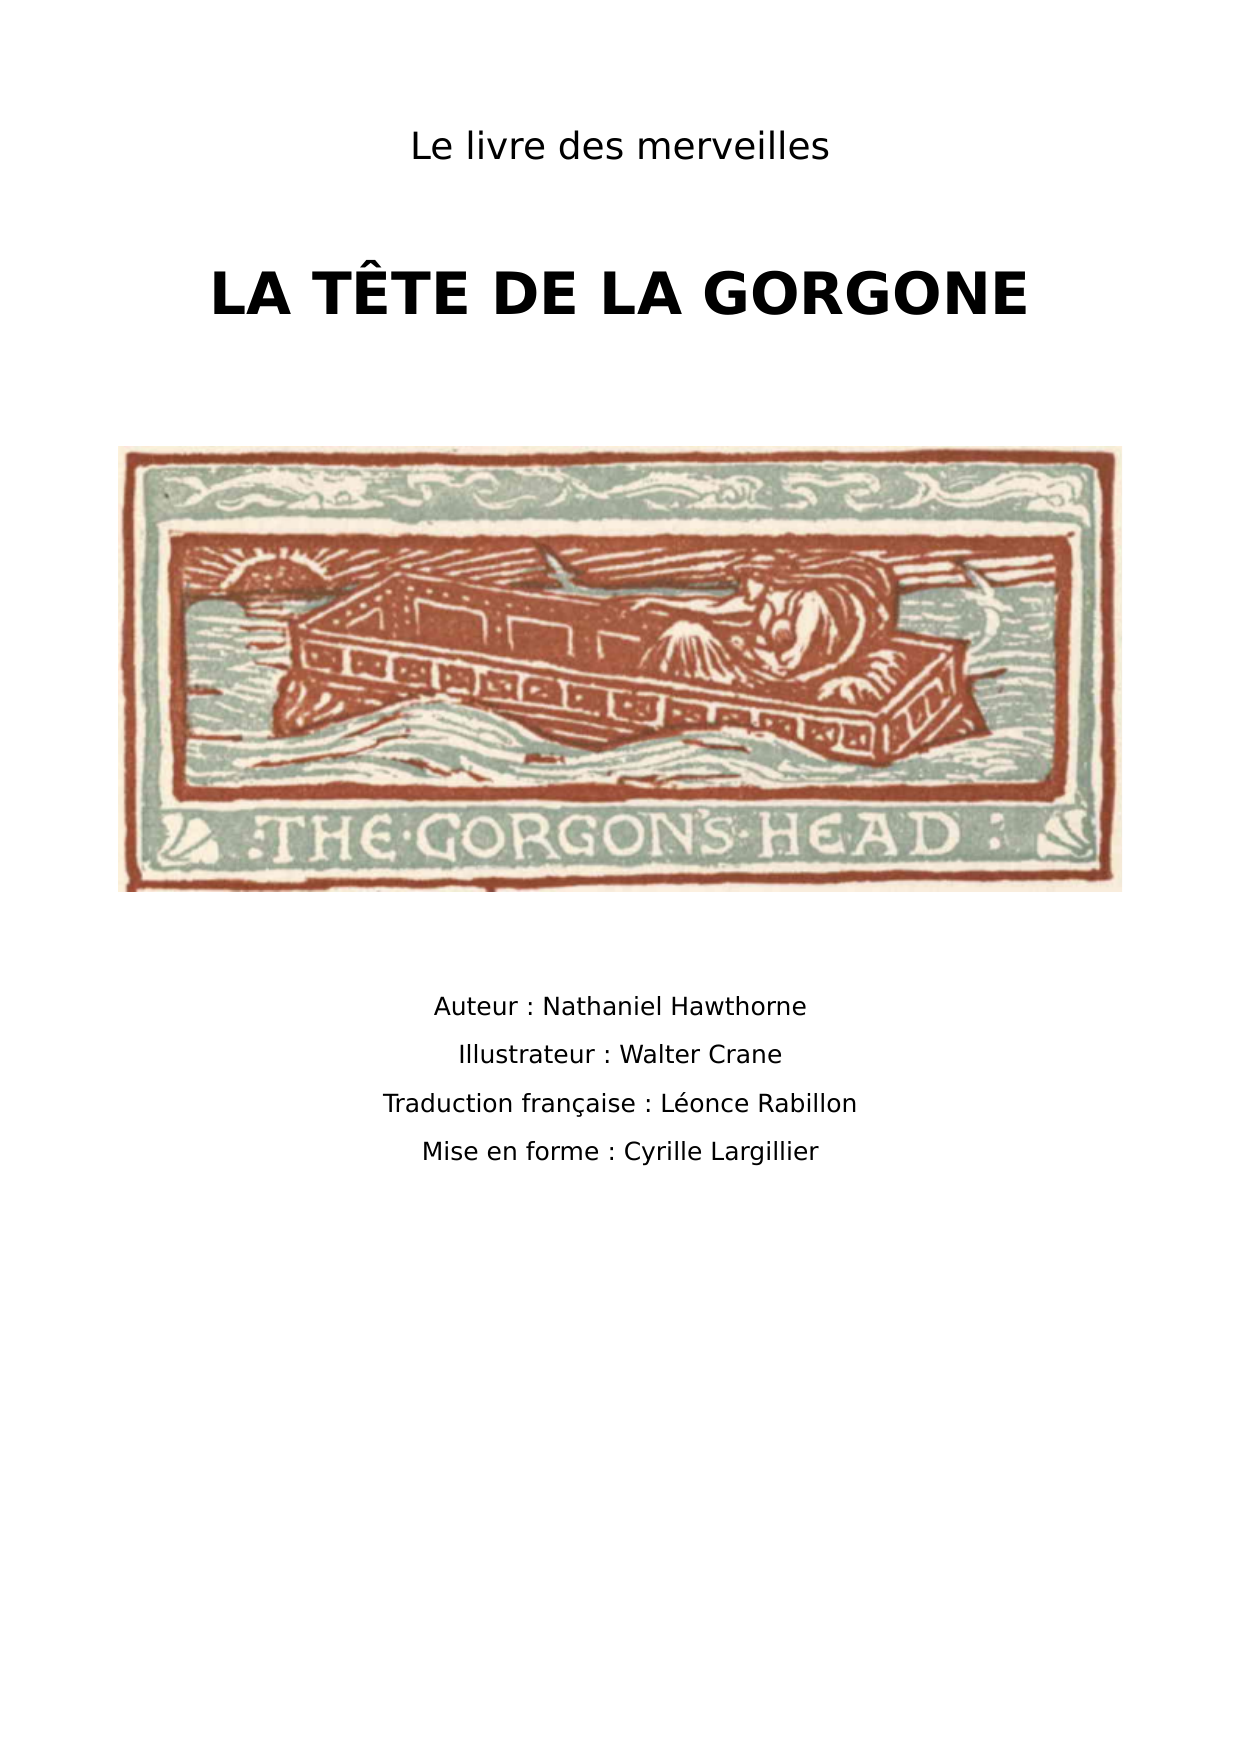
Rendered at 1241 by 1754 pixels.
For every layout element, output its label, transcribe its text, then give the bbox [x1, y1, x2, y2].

text Auteur : Nathaniel Hawthorne [118, 993, 1122, 1022]
subtitle Le livre des merveilles [118, 124, 1122, 168]
title LA TÊTE DE LA GORGONE [118, 260, 1122, 328]
text Illustrateur : Walter Crane [118, 1041, 1122, 1070]
text Traduction française : Léonce Rabillon [118, 1089, 1122, 1118]
picture [118, 446, 1123, 892]
text Mise en forme : Cyrille Largillier [118, 1137, 1122, 1166]
